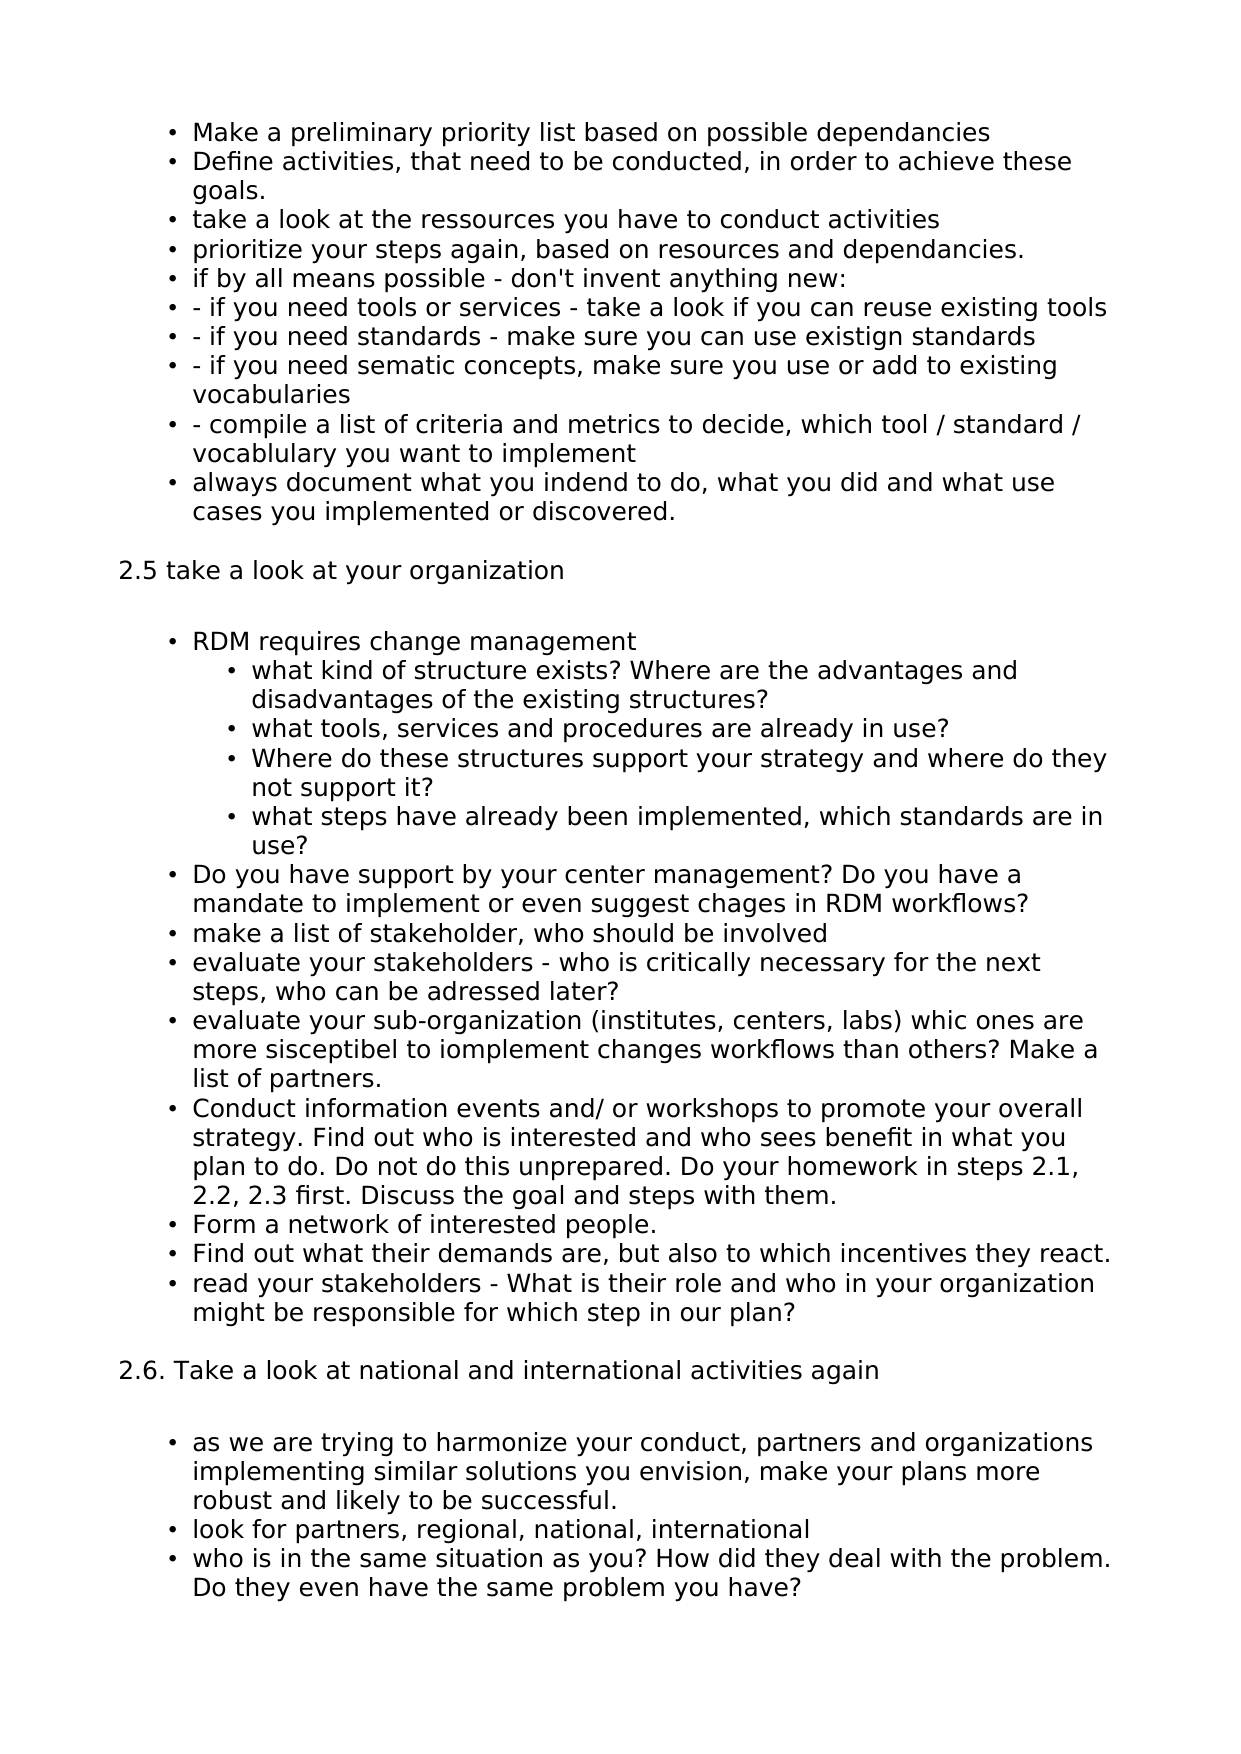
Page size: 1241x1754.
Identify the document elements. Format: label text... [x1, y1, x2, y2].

list Form a network of interested people. [177, 1210, 1122, 1239]
list read your stakeholders - What is their role and who in your organization might be responsible for which step in our plan? [177, 1269, 1122, 1327]
list as we are trying to harmonize your conduct, partners and organizations implementing similar solutions you envision, make your plans more robust and likely to be successful. [177, 1428, 1122, 1515]
list what steps have already been implemented, which standards are in use? [236, 802, 1122, 860]
list always document what you indend to do, what you did and what use cases you implemented or discovered. [177, 468, 1122, 526]
list if by all means possible - don't invent anything new: [177, 264, 1122, 293]
list Make a preliminary priority list based on possible dependancies [177, 118, 1122, 147]
list - if you need sematic concepts, make sure you use or add to existing vocabularies [177, 351, 1122, 410]
list Define activities, that need to be conducted, in order to achieve these goals. [177, 147, 1122, 206]
text 2.6. Take a look at national and international activities again [118, 1357, 1122, 1386]
text 2.5 take a look at your organization [118, 556, 1122, 585]
list who is in the same situation as you? How did they deal with the problem. Do they even have the same problem you have? [177, 1544, 1122, 1603]
list - if you need standards - make sure you can use existign standards [177, 322, 1122, 351]
list prioritize your steps again, based on resources and dependancies. [177, 235, 1122, 264]
list Where do these structures support your strategy and where do they not support it? [236, 744, 1122, 802]
list Conduct information events and/ or workshops to promote your overall strategy. Find out who is interested and who sees benefit in what you plan to do. Do not do this unprepared. Do your homework in steps 2.1, 2.2, 2.3 first. Discuss the goal and steps with them. [177, 1094, 1122, 1210]
list make a list of stakeholder, who should be involved [177, 919, 1122, 948]
list evaluate your stakeholders - who is critically necessary for the next steps, who can be adressed later? [177, 948, 1122, 1006]
list look for partners, regional, national, international [177, 1515, 1122, 1544]
list Find out what their demands are, but also to which incentives they react. [177, 1239, 1122, 1269]
list what kind of structure exists? Where are the advantages and disadvantages of the existing structures? [236, 656, 1122, 714]
list what tools, services and procedures are already in use? [236, 714, 1122, 744]
list RDM requires change management [177, 627, 1122, 656]
list Do you have support by your center management? Do you have a mandate to implement or even suggest chages in RDM workflows? [177, 860, 1122, 919]
list evaluate your sub-organization (institutes, centers, labs) whic ones are more sisceptibel to iomplement changes workflows than others? Make a list of partners. [177, 1006, 1122, 1094]
list - compile a list of criteria and metrics to decide, which tool / standard / vocablulary you want to implement [177, 410, 1122, 468]
list - if you need tools or services - take a look if you can reuse existing tools [177, 293, 1122, 322]
list take a look at the ressources you have to conduct activities [177, 206, 1122, 235]
